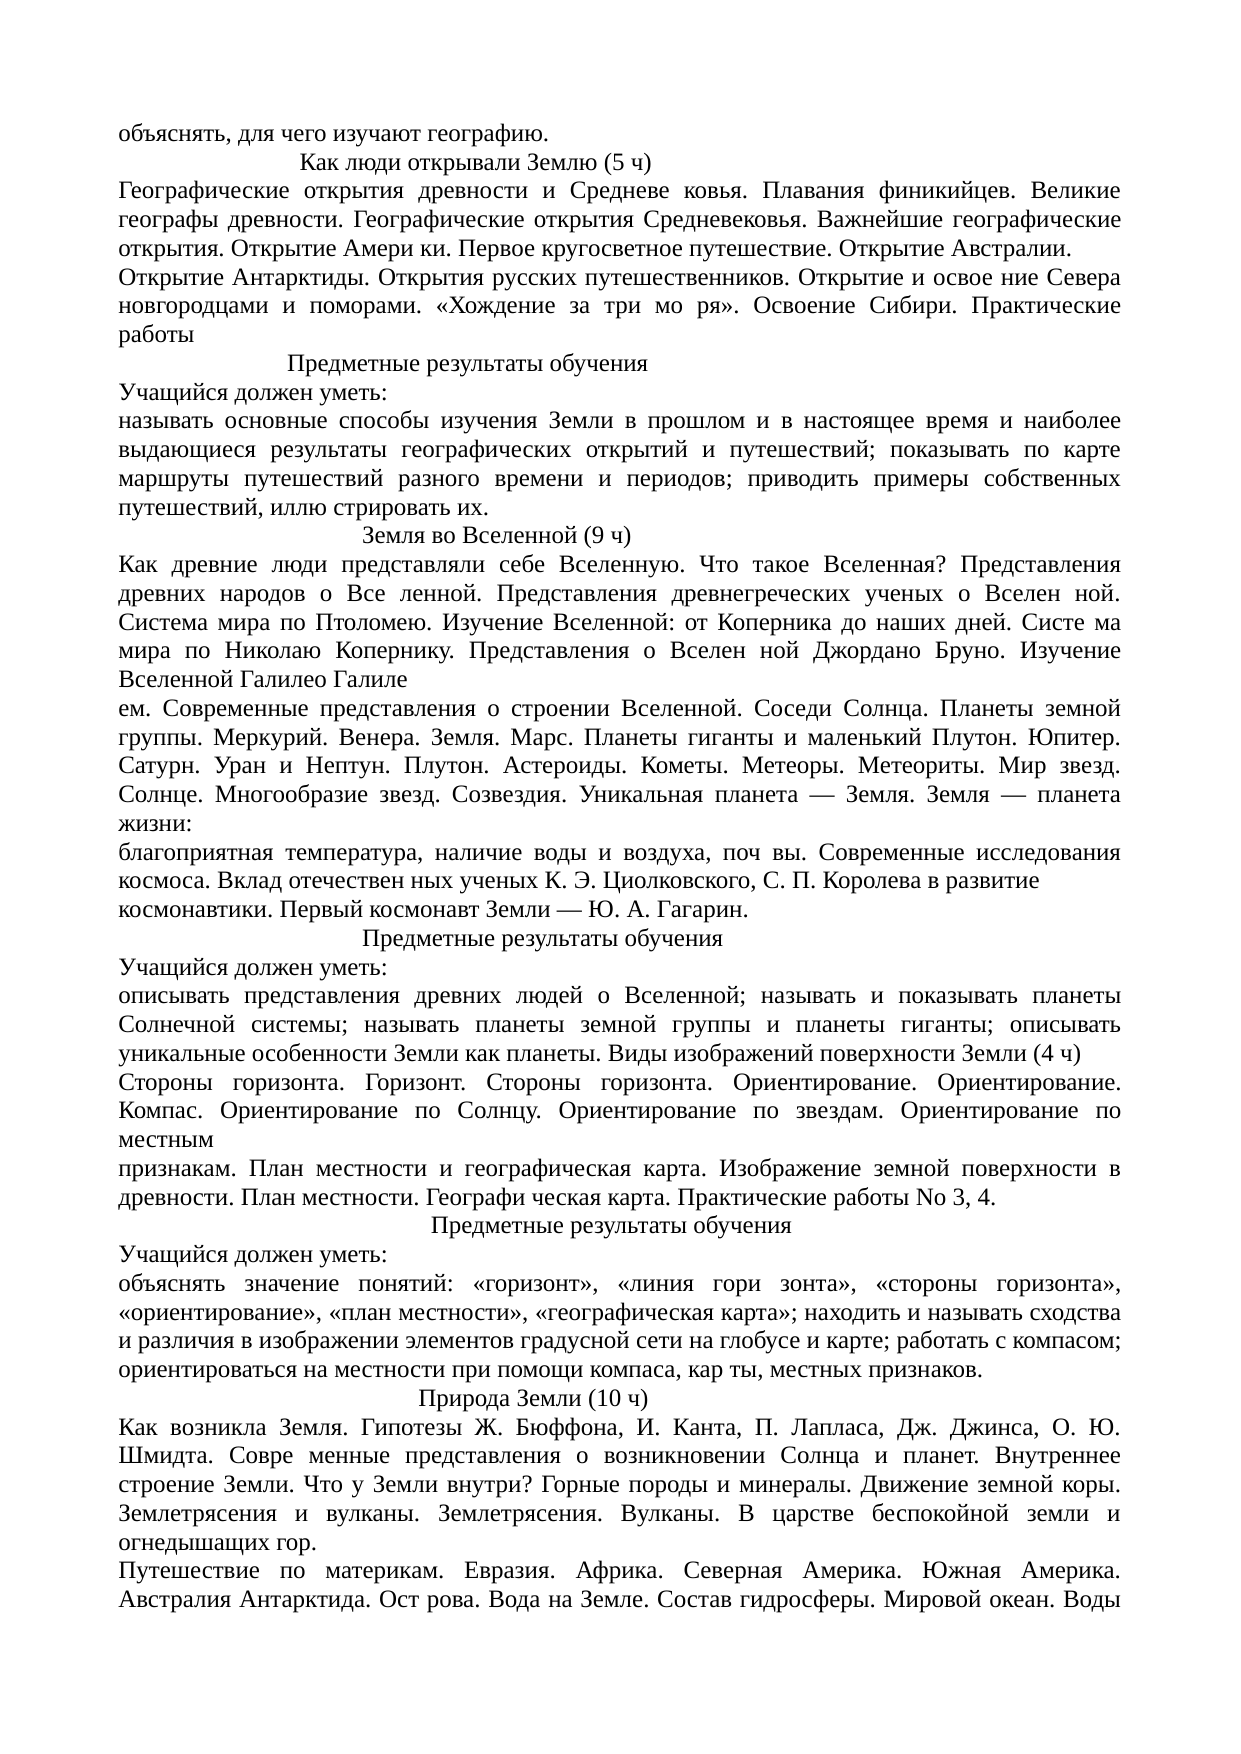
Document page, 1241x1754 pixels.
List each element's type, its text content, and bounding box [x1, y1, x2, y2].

list Учащийся должен уметь: [118, 377, 1122, 406]
list ем. Современные представления о строении Вселенной. Соседи Солнца. Планеты земной группы. Меркурий. Венера. Земля. Марс. Планеты гиганты и маленький Плутон. Юпитер. Сатурн. Уран и Нептун. Плутон. Астероиды. Кометы. Метеоры. Метеориты. Мир звезд. Солнце. Многообразие звезд. Созвездия. Уникальная планета — Земля. Земля — планета жизни: [118, 693, 1122, 837]
list Предметные результаты обучения [118, 923, 1122, 952]
list Земля во Вселенной (9 ч) [118, 521, 1122, 549]
list Как люди открывали Землю (5 ч) [118, 147, 1122, 176]
list Учащийся должен уметь: [118, 1239, 1122, 1268]
list Предметные результаты обучения [118, 1211, 1122, 1239]
list признакам. План местности и географическая карта. Изображение земной поверхности в древности. План местности. Географи ческая карта. Практические работы No 3, 4. [118, 1153, 1122, 1211]
list космонавтики. Первый космонавт Земли — Ю. А. Гагарин. [118, 894, 1122, 923]
list объяснять, для чего изучают географию. [118, 118, 1122, 147]
list описывать представления древних людей о Вселенной; называть и показывать планеты Солнечной системы; называть планеты земной группы и планеты гиганты; описывать уникальные особенности Земли как планеты. Виды изображений поверхности Земли (4 ч) [118, 981, 1122, 1067]
list Стороны горизонта. Горизонт. Стороны горизонта. Ориентирование. Ориентирование. Компас. Ориентирование по Солнцу. Ориентирование по звездам. Ориентирование по местным [118, 1067, 1122, 1153]
list благоприятная температура, наличие воды и воздуха, поч вы. Современные исследования космоса. Вклад отечествен ных ученых К. Э. Циолковского, С. П. Королева в развитие [118, 837, 1122, 894]
list объяснять значение понятий: «горизонт», «линия гори зонта», «стороны горизонта», «ориентирование», «план местности», «географическая карта»; находить и называть сходства и различия в изображении элементов градусной сети на глобусе и карте; работать с компасом; [118, 1268, 1122, 1354]
list Открытие Антарктиды. Открытия русских путешественников. Открытие и освое ние Севера новгородцами и поморами. «Хождение за три мо ря». Освоение Сибири. Практические работы [118, 262, 1122, 348]
list Предметные результаты обучения [118, 348, 1122, 377]
list Как древние люди представляли себе Вселенную. Что такое Вселенная? Представления древних народов о Все ленной. Представления древнегреческих ученых о Вселен ной. Система мира по Птоломею. Изучение Вселенной: от Коперника до наших дней. Систе ма мира по Николаю Копернику. Представления о Вселен ной Джордано Бруно. Изучение Вселенной Галилео Галиле [118, 549, 1122, 693]
list ориентироваться на местности при помощи компаса, кар ты, местных признаков. [118, 1354, 1122, 1383]
list Географические открытия древности и Средневе ковья. Плавания финикийцев. Великие географы древности. Географические открытия Средневековья. Важнейшие географические открытия. Открытие Амери ки. Первое кругосветное путешествие. Открытие Австралии. [118, 176, 1122, 262]
list Путешествие по материкам. Евразия. Африка. Северная Америка. Южная Америка. Австралия Антарктида. Ост рова. Вода на Земле. Состав гидросферы. Мировой океан. Воды [118, 1556, 1122, 1613]
list Учащийся должен уметь: [118, 952, 1122, 981]
list называть основные способы изучения Земли в прошлом и в настоящее время и наиболее выдающиеся результаты географических открытий и путешествий; показывать по карте маршруты путешествий разного времени и периодов; приводить примеры собственных путешествий, иллю стрировать их. [118, 406, 1122, 521]
list Природа Земли (10 ч) [118, 1383, 1122, 1412]
list Как возникла Земля. Гипотезы Ж. Бюффона, И. Канта, П. Лапласа, Дж. Джинса, О. Ю. Шмидта. Совре менные представления о возникновении Солнца и планет. Внутреннее строение Земли. Что у Земли внутри? Горные породы и минералы. Движение земной коры. Землетрясения и вулканы. Землетрясения. Вулканы. В царстве беспокойной земли и огнедышащих гор. [118, 1412, 1122, 1556]
